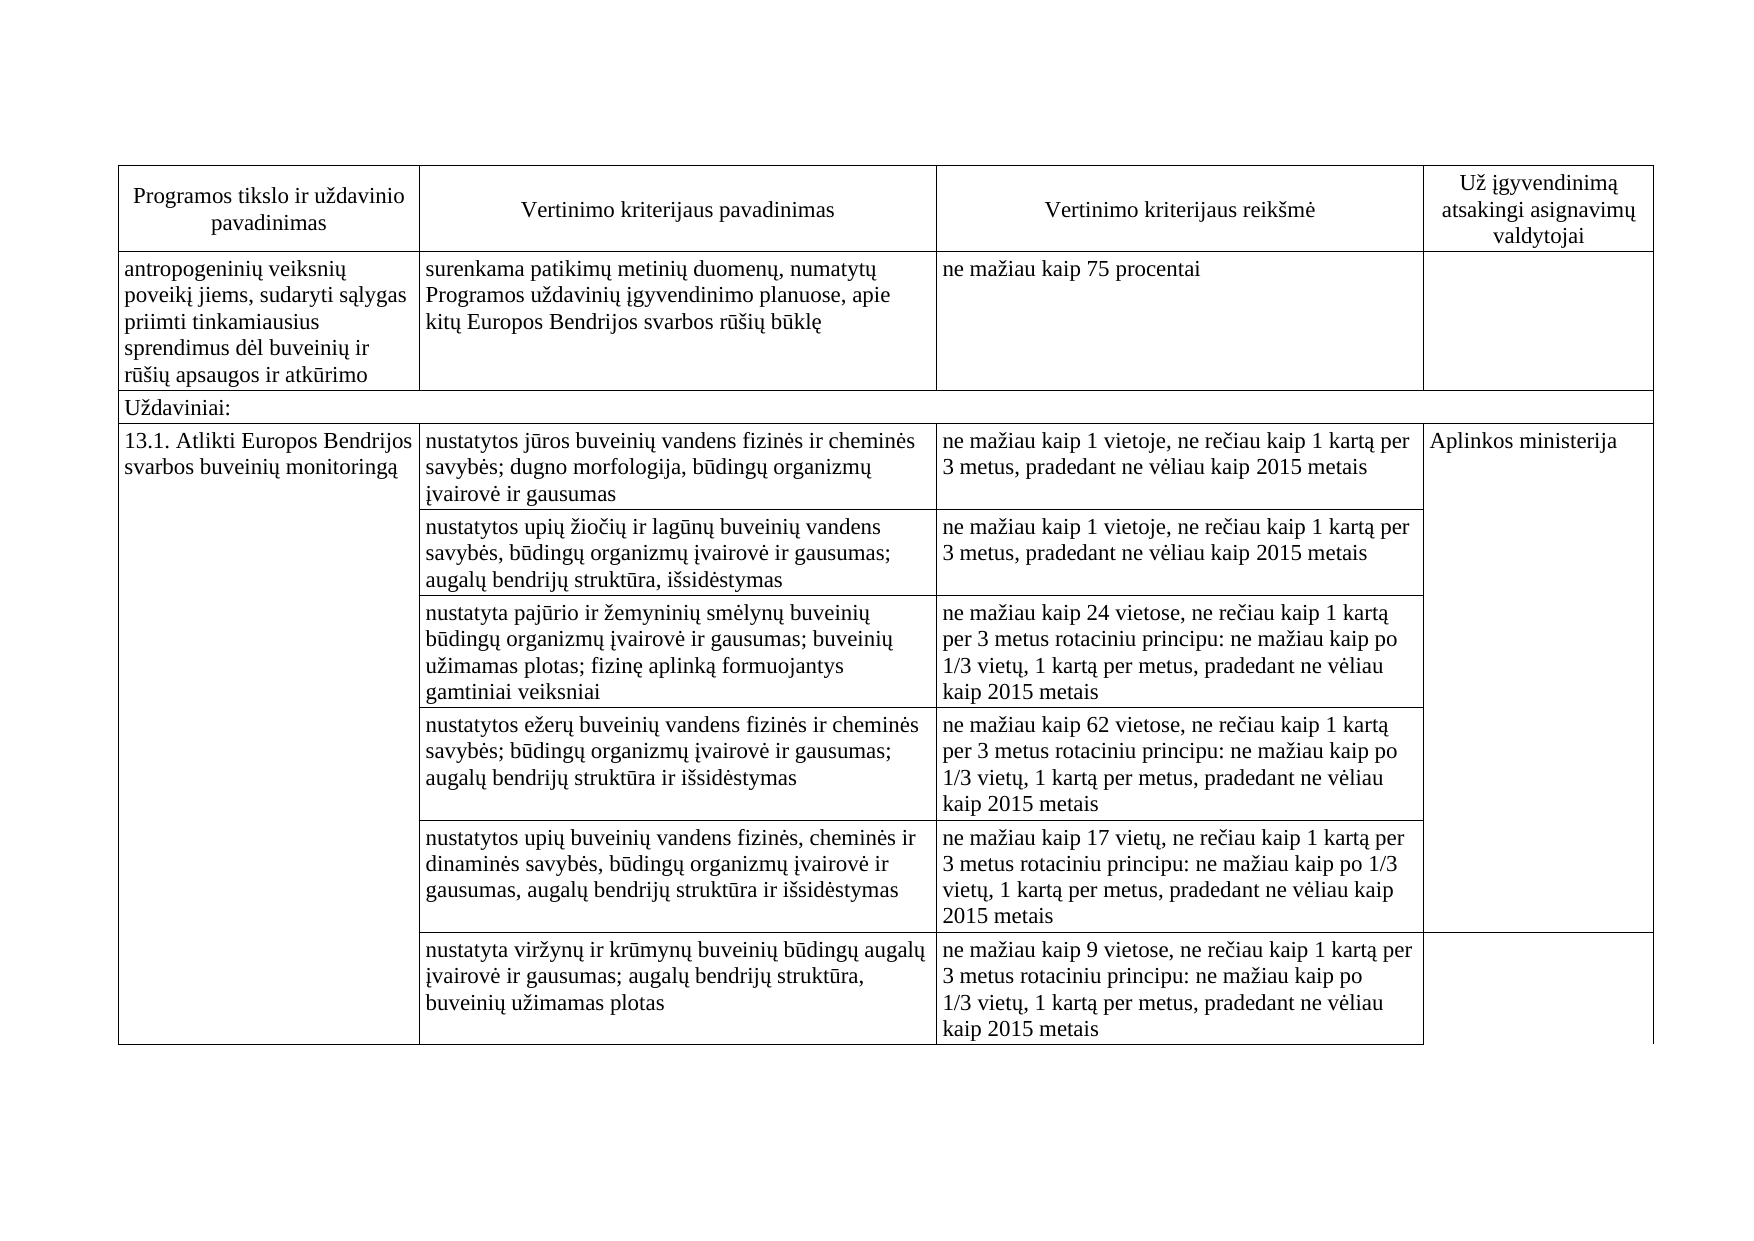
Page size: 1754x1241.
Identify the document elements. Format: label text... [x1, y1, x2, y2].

table_cell ne mažiau kaip 17 vietų, ne rečiau kaip 1 kartą per 3 metus rotaciniu principu: ne mažiau kaip po 1/3 vietų, 1 kartą per metus, pradedant ne vėliau kaip 2015 metais [937, 821, 1423, 932]
table_cell [1424, 595, 1653, 707]
table_cell ne mažiau kaip 24 vietose, ne rečiau kaip 1 kartą per 3 metus rotaciniu principu: ne mažiau kaip po 1/3 vietų, 1 kartą per metus, pradedant ne vėliau kaip 2015 metais [937, 596, 1423, 707]
table_cell [419, 391, 936, 423]
table_header Vertinimo kriterijaus reikšmė [937, 166, 1423, 251]
table_cell [1424, 391, 1653, 423]
table_cell nustatytos ežerų buveinių vandens fizinės ir cheminės savybės; būdingų organizmų įvairovė ir gausumas; augalų bendrijų struktūra ir išsidėstymas [420, 708, 936, 819]
table_cell nustatyta viržynų ir krūmynų buveinių būdingų augalų įvairovė ir gausumas; augalų bendrijų struktūra, buveinių užimamas plotas [420, 933, 936, 1044]
table_header Už įgyvendinimą atsakingi asignavimų valdytojai [1424, 166, 1653, 251]
table_cell nustatytos upių žiočių ir lagūnų buveinių vandens savybės, būdingų organizmų įvairovė ir gausumas; augalų bendrijų struktūra, išsidėstymas [420, 510, 936, 595]
table_cell Aplinkos ministerija [1424, 424, 1653, 509]
table_cell [1424, 509, 1653, 595]
table_cell ne mažiau kaip 62 vietose, ne rečiau kaip 1 kartą per 3 metus rotaciniu principu: ne mažiau kaip po 1/3 vietų, 1 kartą per metus, pradedant ne vėliau kaip 2015 metais [937, 708, 1423, 819]
table_cell nustatytos jūros buveinių vandens fizinės ir cheminės savybės; dugno morfologija, būdingų organizmų įvairovė ir gausumas [420, 424, 936, 509]
table_cell [1424, 820, 1653, 932]
table_cell 13.1. Atlikti Europos Bendrijos svarbos buveinių monitoringą [119, 424, 419, 1044]
table_cell ne mažiau kaip 1 vietoje, ne rečiau kaip 1 kartą per 3 metus, pradedant ne vėliau kaip 2015 metais [937, 424, 1423, 509]
table_cell ne mažiau kaip 1 vietoje, ne rečiau kaip 1 kartą per 3 metus, pradedant ne vėliau kaip 2015 metais [937, 510, 1423, 595]
table_cell [1424, 933, 1653, 1044]
table_cell [1424, 252, 1653, 390]
table_cell surenkama patikimų metinių duomenų, numatytų Programos uždavinių įgyvendinimo planuose, apie kitų Europos Bendrijos svarbos rūšių būklę [420, 252, 936, 390]
table_cell ne mažiau kaip 9 vietose, ne rečiau kaip 1 kartą per 3 metus rotaciniu principu: ne mažiau kaip po 1/3 vietų, 1 kartą per metus, pradedant ne vėliau kaip 2015 metais [937, 933, 1423, 1044]
table_cell Uždaviniai: [119, 391, 419, 423]
table_header Vertinimo kriterijaus pavadinimas [420, 166, 936, 251]
table_cell nustatyta pajūrio ir žemyninių smėlynų buveinių būdingų organizmų įvairovė ir gausumas; buveinių užimamas plotas; fizinę aplinką formuojantys gamtiniai veiksniai [420, 596, 936, 707]
table_cell ne mažiau kaip 75 procentai [937, 252, 1423, 390]
table_cell nustatytos upių buveinių vandens fizinės, cheminės ir dinaminės savybės, būdingų organizmų įvairovė ir gausumas, augalų bendrijų struktūra ir išsidėstymas [420, 821, 936, 932]
table_cell [936, 391, 1423, 423]
table_cell antropogeninių veiksnių poveikį jiems, sudaryti sąlygas priimti tinkamiausius sprendimus dėl buveinių ir rūšių apsaugos ir atkūrimo [119, 252, 419, 390]
table_cell [1424, 707, 1653, 819]
table_header Programos tikslo ir uždavinio pavadinimas [119, 166, 419, 251]
